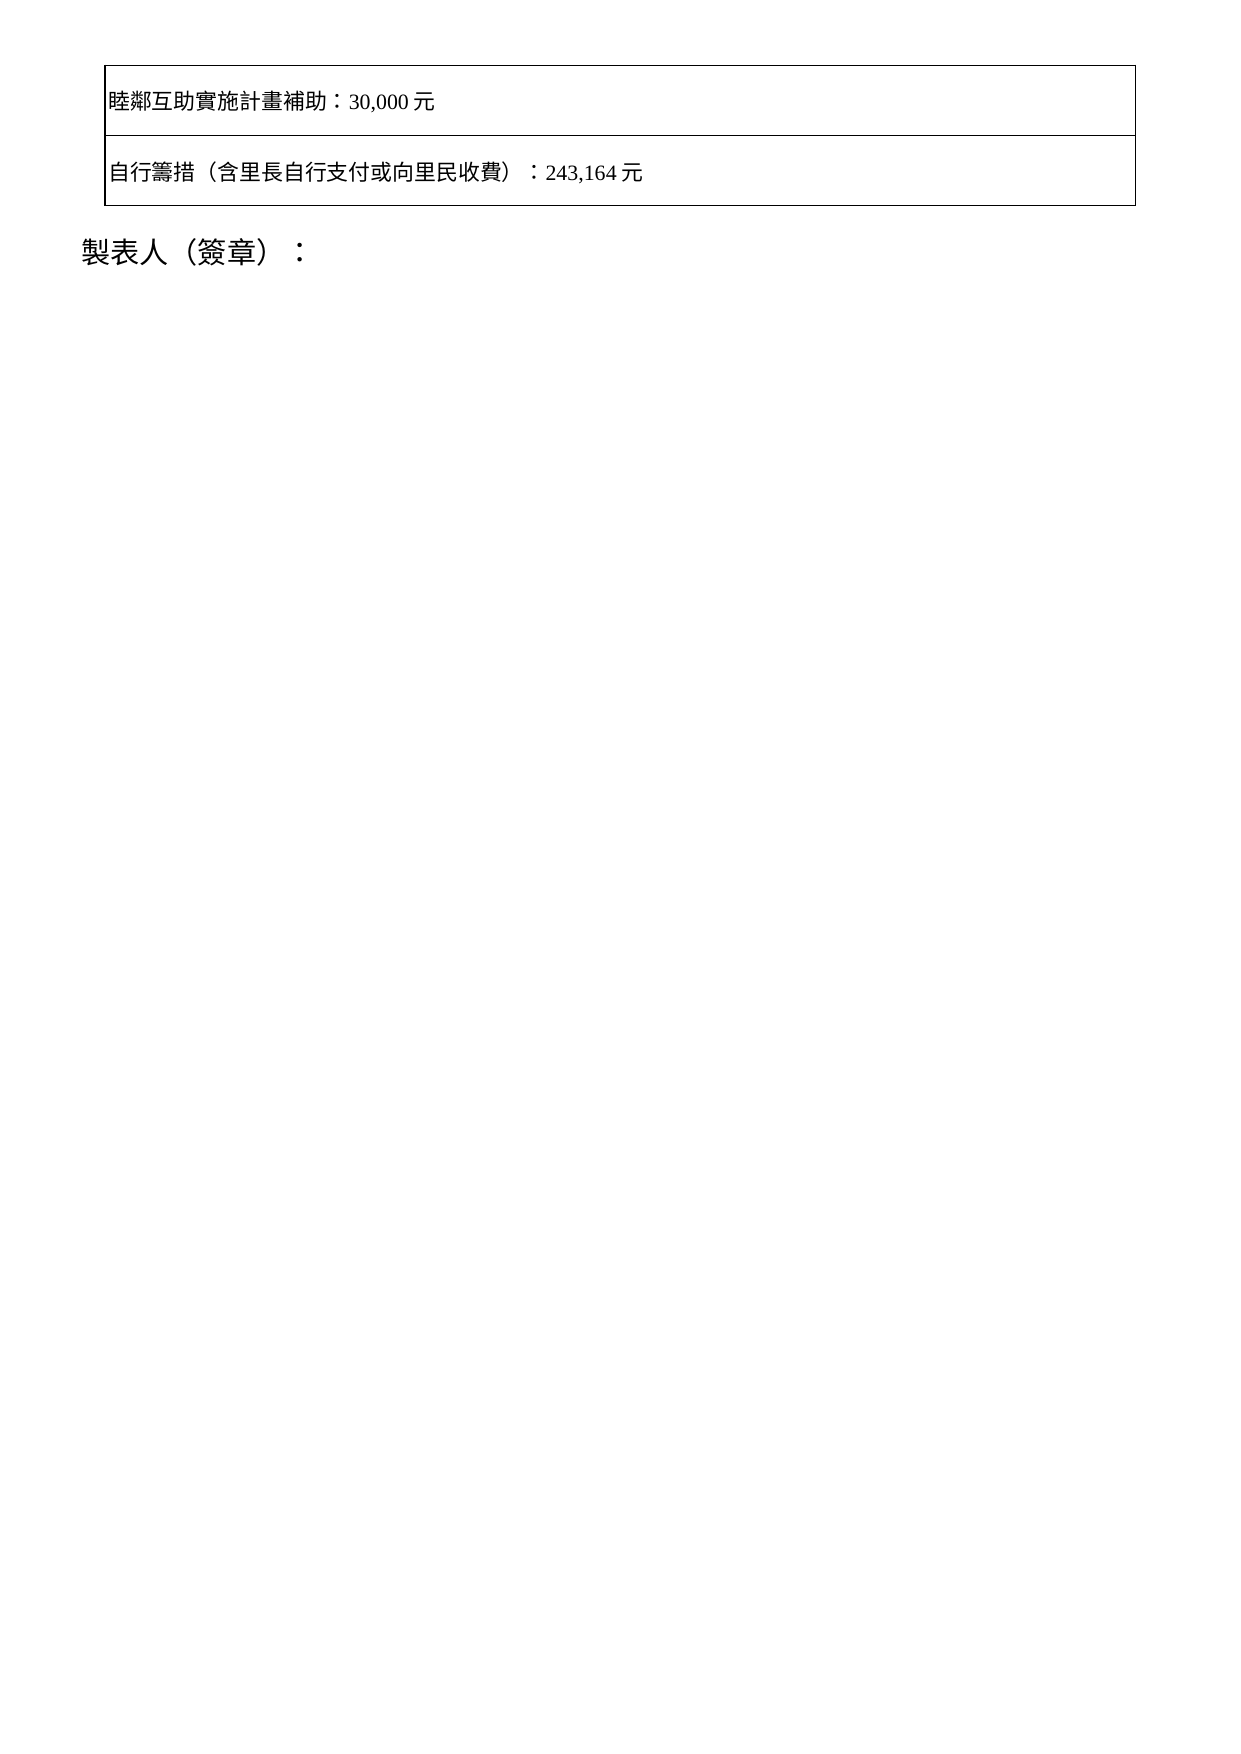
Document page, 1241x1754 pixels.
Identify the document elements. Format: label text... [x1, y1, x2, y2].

table_cell 睦鄰互助實施計畫補助：30,000元 [106, 66, 1135, 135]
text 製表人（簽章）： [59, 230, 1181, 272]
table_cell 自行籌措（含里長自行支付或向里民收費）：243,164元 [106, 136, 1135, 205]
